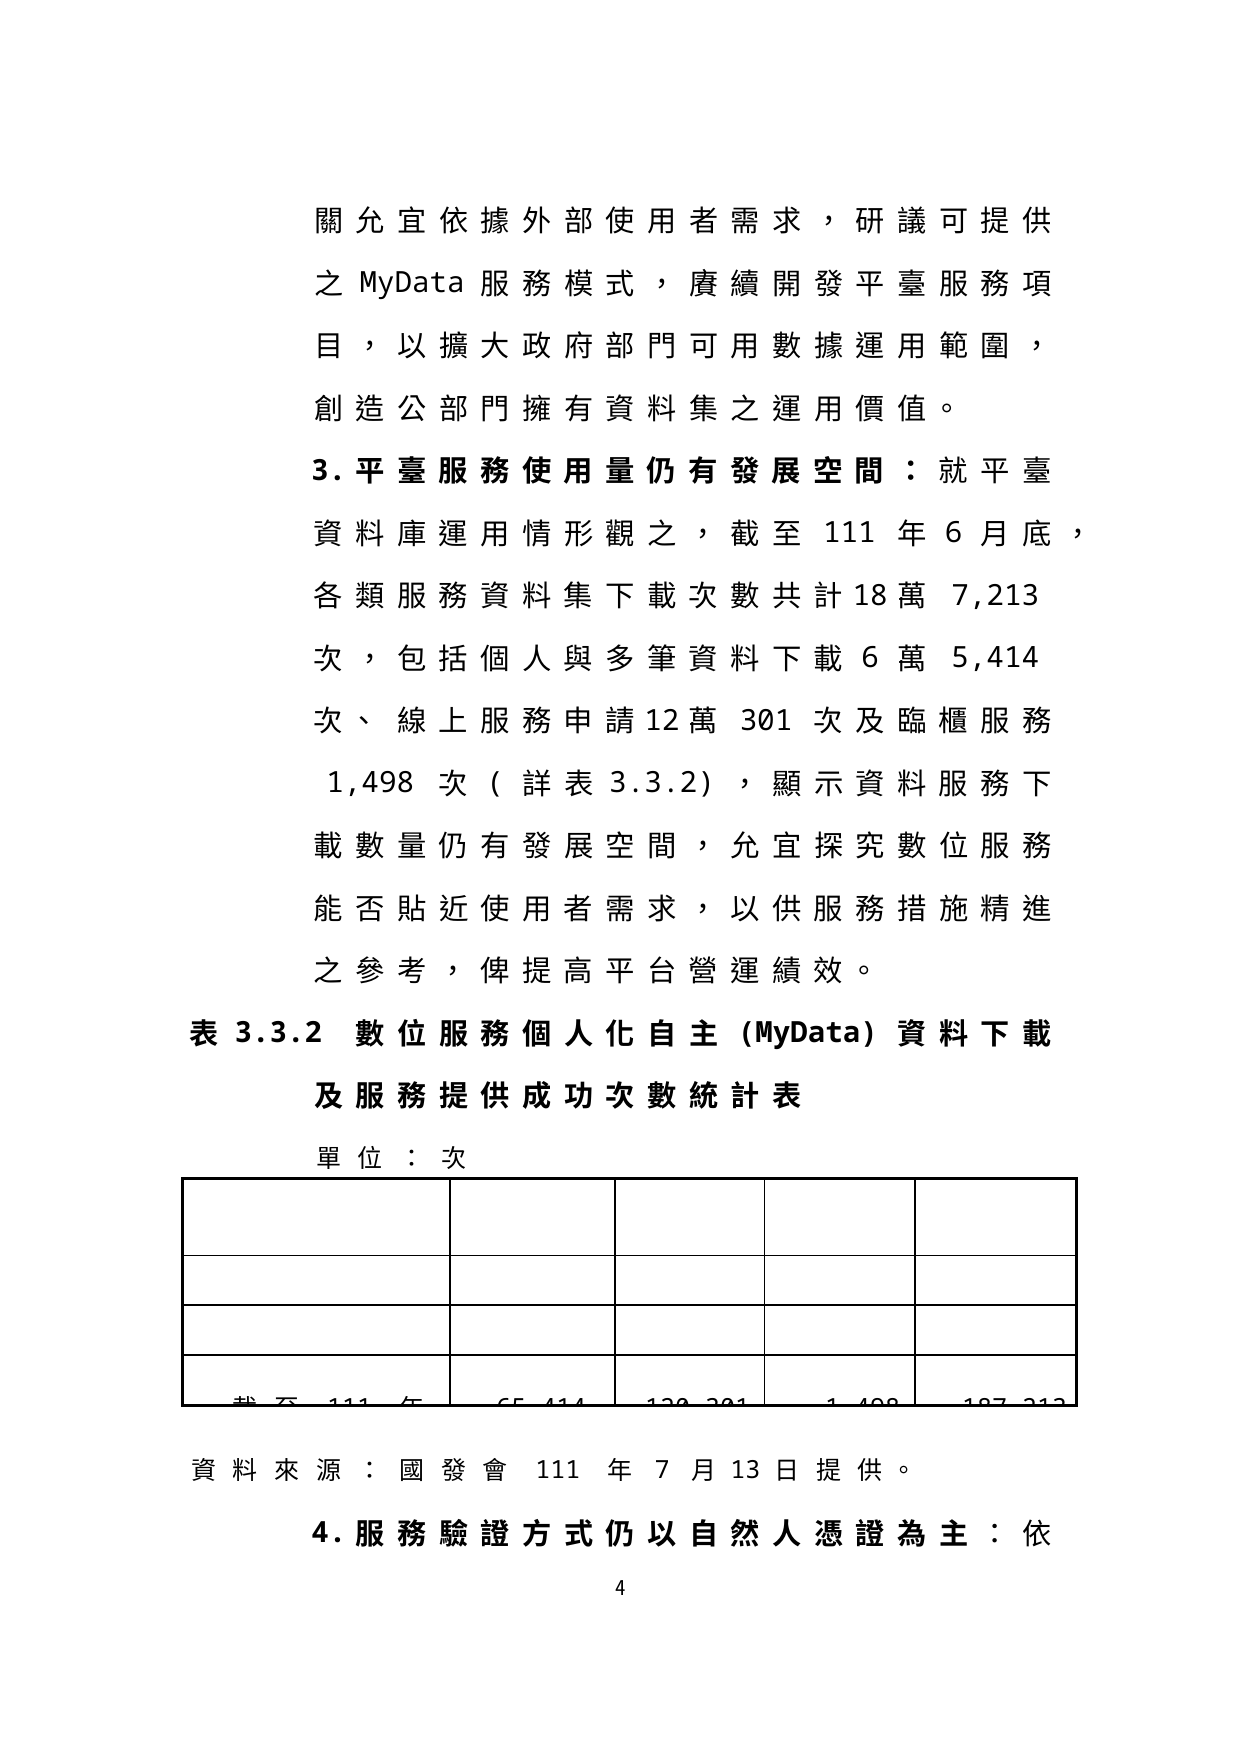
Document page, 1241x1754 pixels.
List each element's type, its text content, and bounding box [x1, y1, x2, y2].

table_cell 120,301 [616, 1356, 764, 1404]
table_cell 9,681 [616, 1256, 764, 1304]
table_header 臨櫃服務 申請(C) [765, 1180, 914, 1254]
table_cell 76,047 [916, 1306, 1075, 1354]
text 表3.3.2 數位服務個人化自主(MyData)資料下載及服務提供成功次數統計表 單位：次 [183, 990, 1058, 1177]
text 2.服務項目仍待持續擴增：截至111年6月底，已介接各機關之個人資料共計112項，包括個人戶籍、戶政國民身分證、地籍及實價、勞保投保、財產、個人所得、車駕籍等類別，然隨新冠肺炎疫情之爆發，民眾對政府數位服務需求相對提高，各機關允宜依據外部使用者需求，研議可提供之MyData服務模式，賡續開發平臺服務項目，以擴大政府部門可用數據運用範圍，創造公部門擁有資料集之運用價值。 [271, 177, 1058, 427]
table_header 資料下載次數(D=A+B+C) [916, 1180, 1075, 1254]
table_cell 187,213 [916, 1356, 1075, 1404]
table_cell 截至111年6月底 [184, 1356, 449, 1404]
table_cell 23,802 [916, 1256, 1075, 1304]
table_cell 13,801 [451, 1256, 614, 1304]
table_cell 1,498 [765, 1356, 914, 1404]
text 3.平臺服務使用量仍有發展空間：就平臺資料庫運用情形觀之，截至111年6月底，各類服務資料集下載次數共計18萬7,213次，包括個人與多筆資料下載6萬5,414次、線上服務申請12萬301次及臨櫃服務1,498次(詳表3.3.2)，顯示資料服務下載數量仍有發展空間，允宜探究數位服務能否貼近使用者需求，以供服務措施精進之參考，俾提高平台營運績效。 [271, 427, 1058, 990]
table_cell 40,765 [616, 1306, 764, 1354]
table_header 線上服務 申請(B) [616, 1180, 764, 1254]
table_cell 1,252 [765, 1306, 914, 1354]
text 4.服務驗證方式仍以自然人憑證為主：依 [271, 1490, 1058, 1552]
table_cell 截至110年底 [184, 1306, 449, 1354]
table_cell 34,030 [451, 1306, 614, 1354]
table_header 年(累計) [184, 1180, 449, 1254]
table_cell 320 [765, 1256, 914, 1304]
text 資料來源：國發會111年7月13日提供。 [183, 1427, 1058, 1490]
table_header 個人與多筆資料下載(A) [451, 1180, 614, 1254]
table_cell 109(7/29~12/31) [184, 1256, 449, 1304]
table_cell 65,414 [451, 1356, 614, 1404]
